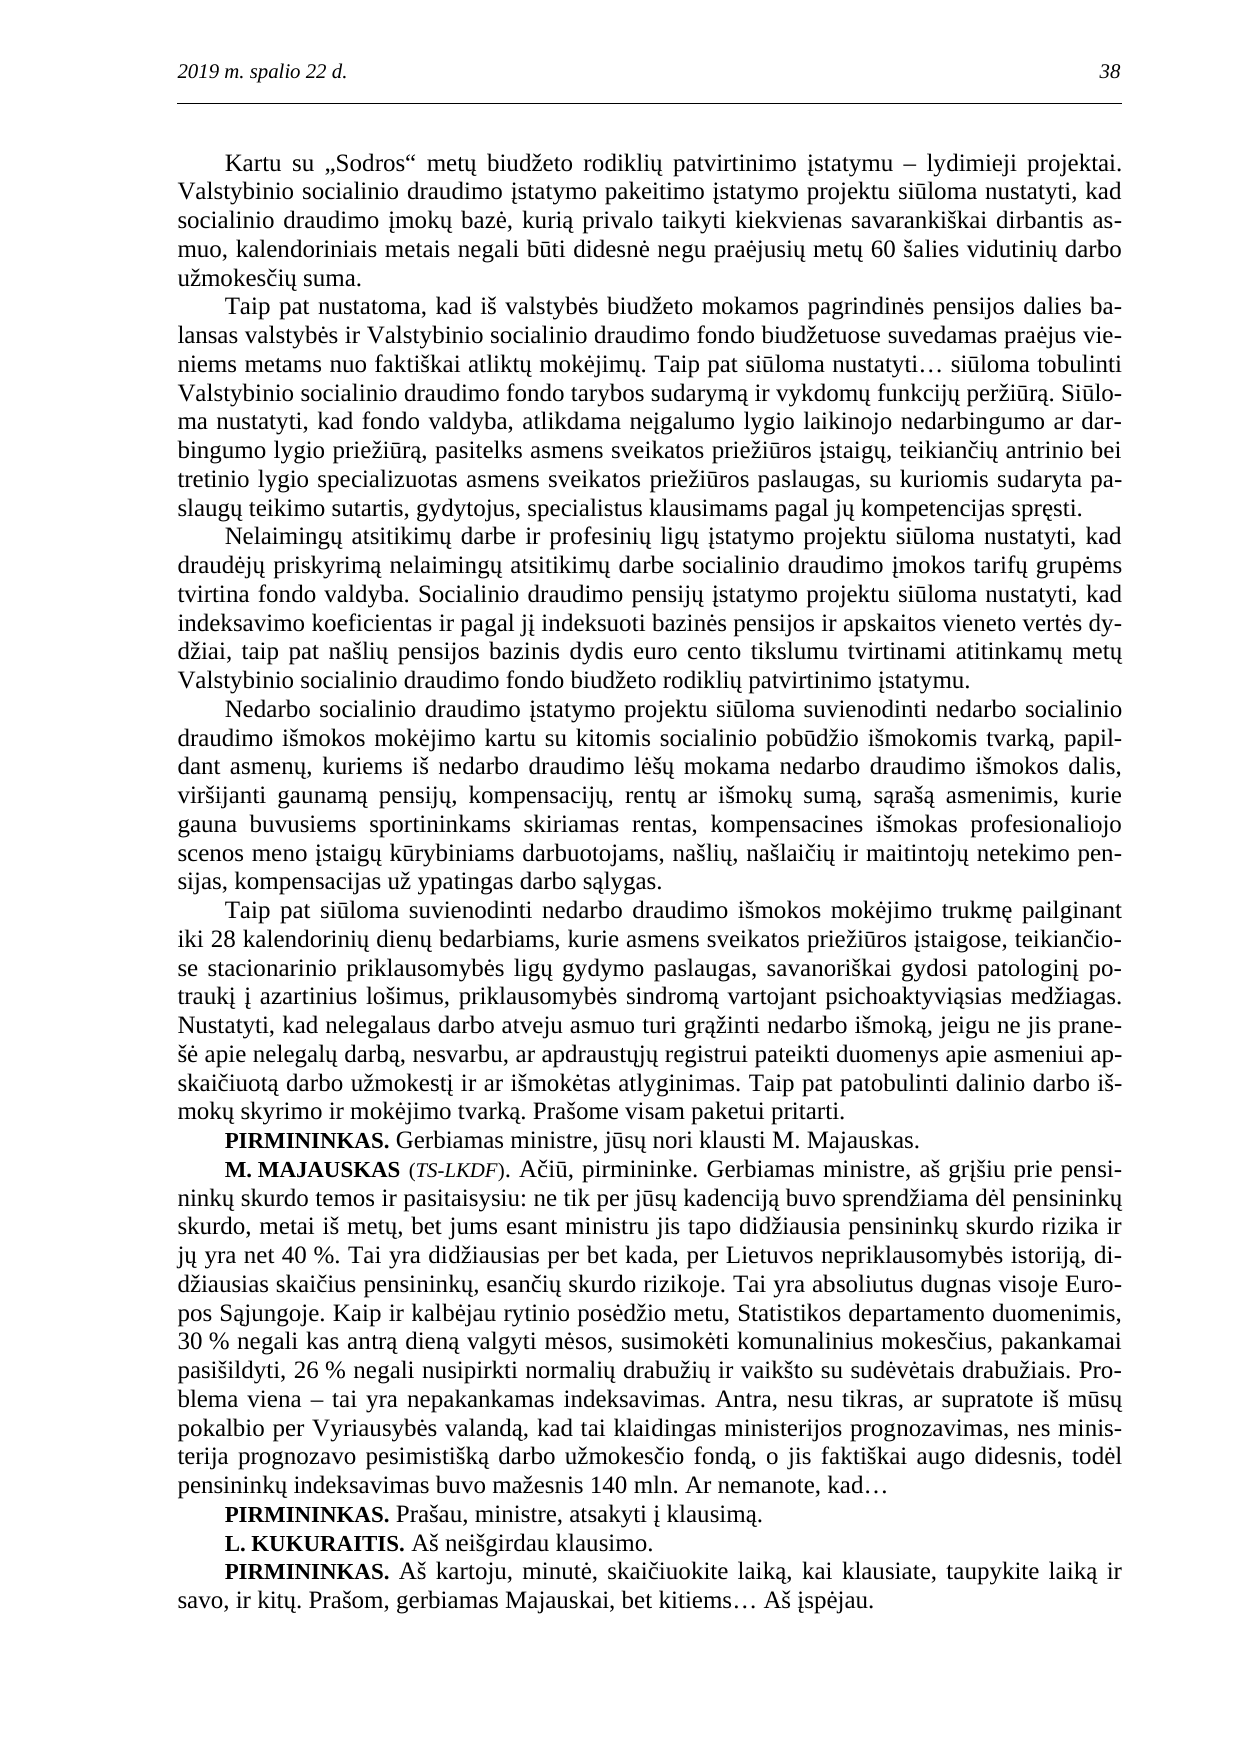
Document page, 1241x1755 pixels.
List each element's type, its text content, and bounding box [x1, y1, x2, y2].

text Ne­lai­min­gų at­si­ti­ki­mų dar­be ir pro­fe­si­nių li­gų įsta­ty­mo pro­jek­tu siū­lo­ma nu­sta­ty­ti, kad drau­dė­jų pri­sky­ri­mą ne­lai­min­gų at­si­ti­ki­mų dar­be so­cia­li­nio drau­di­mo įmo­kos ta­ri­fų gru­pėms tvir­ti­na fon­do val­dy­ba. So­cia­li­nio drau­di­mo pen­si­jų įsta­ty­mo pro­jek­tu siū­lo­ma nu­sta­ty­ti, kad in­dek­sa­vi­mo ko­e­fi­cien­tas ir pa­gal jį in­dek­suo­ti ba­zi­nės pen­si­jos ir ap­skai­tos vie­ne­to ver­tės dy­džiai, taip pat naš­lių pen­si­jos ba­zi­nis dy­dis eu­ro cen­to tiks­lu­mu tvir­ti­na­mi ati­tin­ka­mų me­tų Vals­ty­bi­nio so­cia­li­nio drau­di­mo fon­do biu­dže­to ro­dik­lių pa­tvir­ti­ni­mo įsta­ty­mu. [177, 521, 1122, 694]
text PIRMININKAS. Ger­bia­mas mi­nist­re, jū­sų no­ri klaus­ti M. Ma­jaus­kas. [177, 1125, 1122, 1154]
text Ne­dar­bo so­cia­li­nio drau­di­mo įsta­ty­mo pro­jek­tu siū­lo­ma su­vie­no­din­ti ne­dar­bo so­cia­li­nio drau­di­mo iš­mo­kos mo­kė­ji­mo kar­tu su ki­to­mis so­cia­li­nio po­bū­džio iš­mo­ko­mis tvar­ką, pa­pil­dant as­me­nų, ku­riems iš ne­dar­bo drau­di­mo lė­šų mo­ka­ma ne­dar­bo drau­di­mo iš­mo­kos da­lis, vir­ši­jan­ti gau­na­mą pen­si­jų, kom­pen­sa­ci­jų, ren­tų ar iš­mo­kų su­mą, są­ra­šą as­me­ni­mis, ku­rie gau­na bu­vu­siems spor­ti­nin­kams ski­ria­mas ren­tas, kom­pen­sa­ci­nes iš­mo­kas pro­fe­sio­na­lio­jo sce­nos me­no įstai­gų kū­ry­bi­niams dar­buo­to­jams, naš­lių, naš­lai­čių ir mai­tin­to­jų ne­te­ki­mo pen­si­jas, kom­pen­sa­ci­jas už ypa­tin­gas dar­bo są­ly­gas. [177, 694, 1122, 895]
text PIRMININKAS. Aš kar­to­ju, mi­nu­tė, skai­čiuo­ki­te lai­ką, kai klau­sia­te, tau­py­ki­te lai­ką ir sa­vo, ir ki­tų. Pra­šom, ger­bia­mas Ma­jaus­kai, bet ki­tiems… Aš įspė­jau. [177, 1556, 1122, 1614]
text Kar­tu su „Sod­ros“ me­tų biu­dže­to ro­dik­lių pa­tvir­ti­ni­mo įsta­ty­mu – ly­di­mie­ji pro­jek­tai. Val­s­ty­bi­nio so­cia­li­nio drau­di­mo įsta­ty­mo pa­kei­ti­mo įsta­ty­mo pro­jek­tu siū­lo­ma nu­sta­ty­ti, kad so­cia­li­nio drau­di­mo įmo­kų ba­zė, ku­rią pri­va­lo tai­ky­ti kiek­vie­nas sa­va­ran­kiš­kai dir­ban­tis as­muo, ka­len­do­ri­niais me­tais ne­ga­li bū­ti di­des­nė ne­gu pra­ėju­sių me­tų 60 ša­lies vi­du­ti­nių dar­bo už­mo­kes­čių su­ma. [177, 148, 1122, 291]
text Taip pat siū­lo­ma su­vie­no­din­ti ne­dar­bo drau­di­mo iš­mo­kos mo­kė­ji­mo truk­mę pail­gi­nant iki 28 ka­len­do­ri­nių die­nų be­dar­biams, ku­rie as­mens svei­ka­tos prie­žiū­ros įstai­go­se, tei­kian­čio­se sta­cio­na­ri­nio pri­klau­so­my­bės li­gų gy­dy­mo pa­slau­gas, sa­va­no­riš­kai gy­do­si pa­to­lo­gi­nį po­trau­kį į azar­ti­nius lo­ši­mus, pri­klau­so­my­bės sin­dro­mą var­to­jant psi­cho­ak­ty­vi­ą­sias me­džia­gas. Nu­sta­ty­ti, kad ne­le­ga­laus dar­bo at­ve­ju as­muo tu­ri grą­žin­ti ne­dar­bo iš­mo­ką, jei­gu ne jis pra­ne­šė apie ne­le­ga­lų dar­bą, ne­svar­bu, ar ap­draus­tų­jų re­gist­rui pa­teik­ti duo­me­nys apie as­me­niui ap­skai­čiuo­tą dar­bo už­mo­kes­tį ir ar iš­mo­kė­tas at­ly­gi­ni­mas. Taip pat pa­to­bu­lin­ti da­li­nio dar­bo iš­mo­kų sky­ri­mo ir mo­kė­ji­mo tvar­ką. Pra­šo­me vi­sam pa­ke­tui pri­tar­ti. [177, 895, 1122, 1125]
text Taip pat nu­sta­to­ma, kad iš vals­ty­bės biu­dže­to mo­ka­mos pa­grin­di­nės pen­si­jos da­lies ba­lan­sas vals­ty­bės ir Vals­ty­bi­nio so­cia­li­nio drau­di­mo fon­do biu­dže­tuo­se su­ve­da­mas pra­ėjus vie­niems me­tams nuo fak­tiš­kai at­lik­tų mo­kė­ji­mų. Taip pat siū­lo­ma nu­sta­ty­ti… siū­lo­ma to­bu­lin­ti Vals­ty­bi­nio so­cia­li­nio drau­di­mo fon­do ta­ry­bos su­da­ry­mą ir vyk­do­mų funk­ci­jų per­žiū­rą. Siū­lo­ma nu­sta­ty­ti, kad fon­do val­dy­ba, at­lik­da­ma ne­įga­lu­mo ly­gio lai­ki­no­jo ne­dar­bin­gu­mo ar dar­bin­gu­mo ly­gio prie­žiū­rą, pa­si­telks as­mens svei­ka­tos prie­žiū­ros įstai­gų, tei­kian­čių ant­ri­nio bei tre­ti­nio ly­gio spe­cia­li­zuo­tas as­mens svei­ka­tos prie­žiū­ros pa­slau­gas, su ku­rio­mis su­da­ry­ta pa­slau­gų tei­ki­mo su­tar­tis, gy­dy­to­jus, spe­cia­lis­tus klau­si­mams pa­gal jų kom­pe­ten­ci­jas spręs­ti. [177, 291, 1122, 521]
text L. KUKURAITIS. Aš ne­iš­gir­dau klau­si­mo. [177, 1528, 1122, 1556]
text PIRMININKAS. Pra­šau, mi­nist­re, at­sa­ky­ti į klau­si­mą. [177, 1499, 1122, 1528]
text M. MAJAUSKAS (TS-LKDF). Ačiū, pir­mi­nin­ke. Ger­bia­mas mi­nist­re, aš grį­šiu prie pen­si­nin­kų skur­do te­mos ir pa­si­tai­sy­siu: ne tik per jū­sų ka­den­ci­ją bu­vo spren­džia­ma dėl pen­si­nin­kų skur­do, me­tai iš me­tų, bet jums esant mi­nist­ru jis ta­po di­džiau­sia pen­si­nin­kų skur­do ri­zi­ka ir jų yra net 40 %. Tai yra di­džiau­sias per bet ka­da, per Lie­tu­vos ne­pri­klau­so­my­bės is­to­ri­ją, di­džiau­sias skai­čius pen­si­nin­kų, esan­čių skur­do ri­zi­ko­je. Tai yra ab­so­liu­tus dug­nas vi­so­je Eu­ro­pos Są­jun­go­je. Kaip ir kal­bė­jau ry­ti­nio po­sė­džio me­tu, Sta­tis­ti­kos de­par­ta­men­to duo­me­ni­mis, 30 % ne­ga­li kas an­trą die­ną val­gy­ti mė­sos, su­si­mo­kė­ti ko­mu­na­li­nius mo­kes­čius, pa­kan­ka­mai pa­si­šil­dy­ti, 26 % ne­ga­li nu­si­pirk­ti nor­ma­lių dra­bu­žių ir vaikš­to su su­dė­vė­tais dra­bu­žiais. Pro­ble­ma vie­na – tai yra ne­pa­kan­ka­mas in­dek­sa­vi­mas. An­tra, ne­su tik­ras, ar su­pra­to­te iš mū­sų po­kal­bio per Vy­riau­sy­bės va­lan­dą, kad tai klai­din­gas mi­nis­te­ri­jos prog­no­za­vi­mas, nes mi­nis­te­ri­ja prog­no­za­vo pe­si­mis­tiš­ką dar­bo už­mo­kes­čio fon­dą, o jis fak­tiš­kai au­go di­des­nis, to­dėl pen­si­nin­kų in­dek­sa­vi­mas bu­vo ma­žes­nis 140 mln. Ar ne­ma­no­te, kad… [177, 1154, 1122, 1499]
